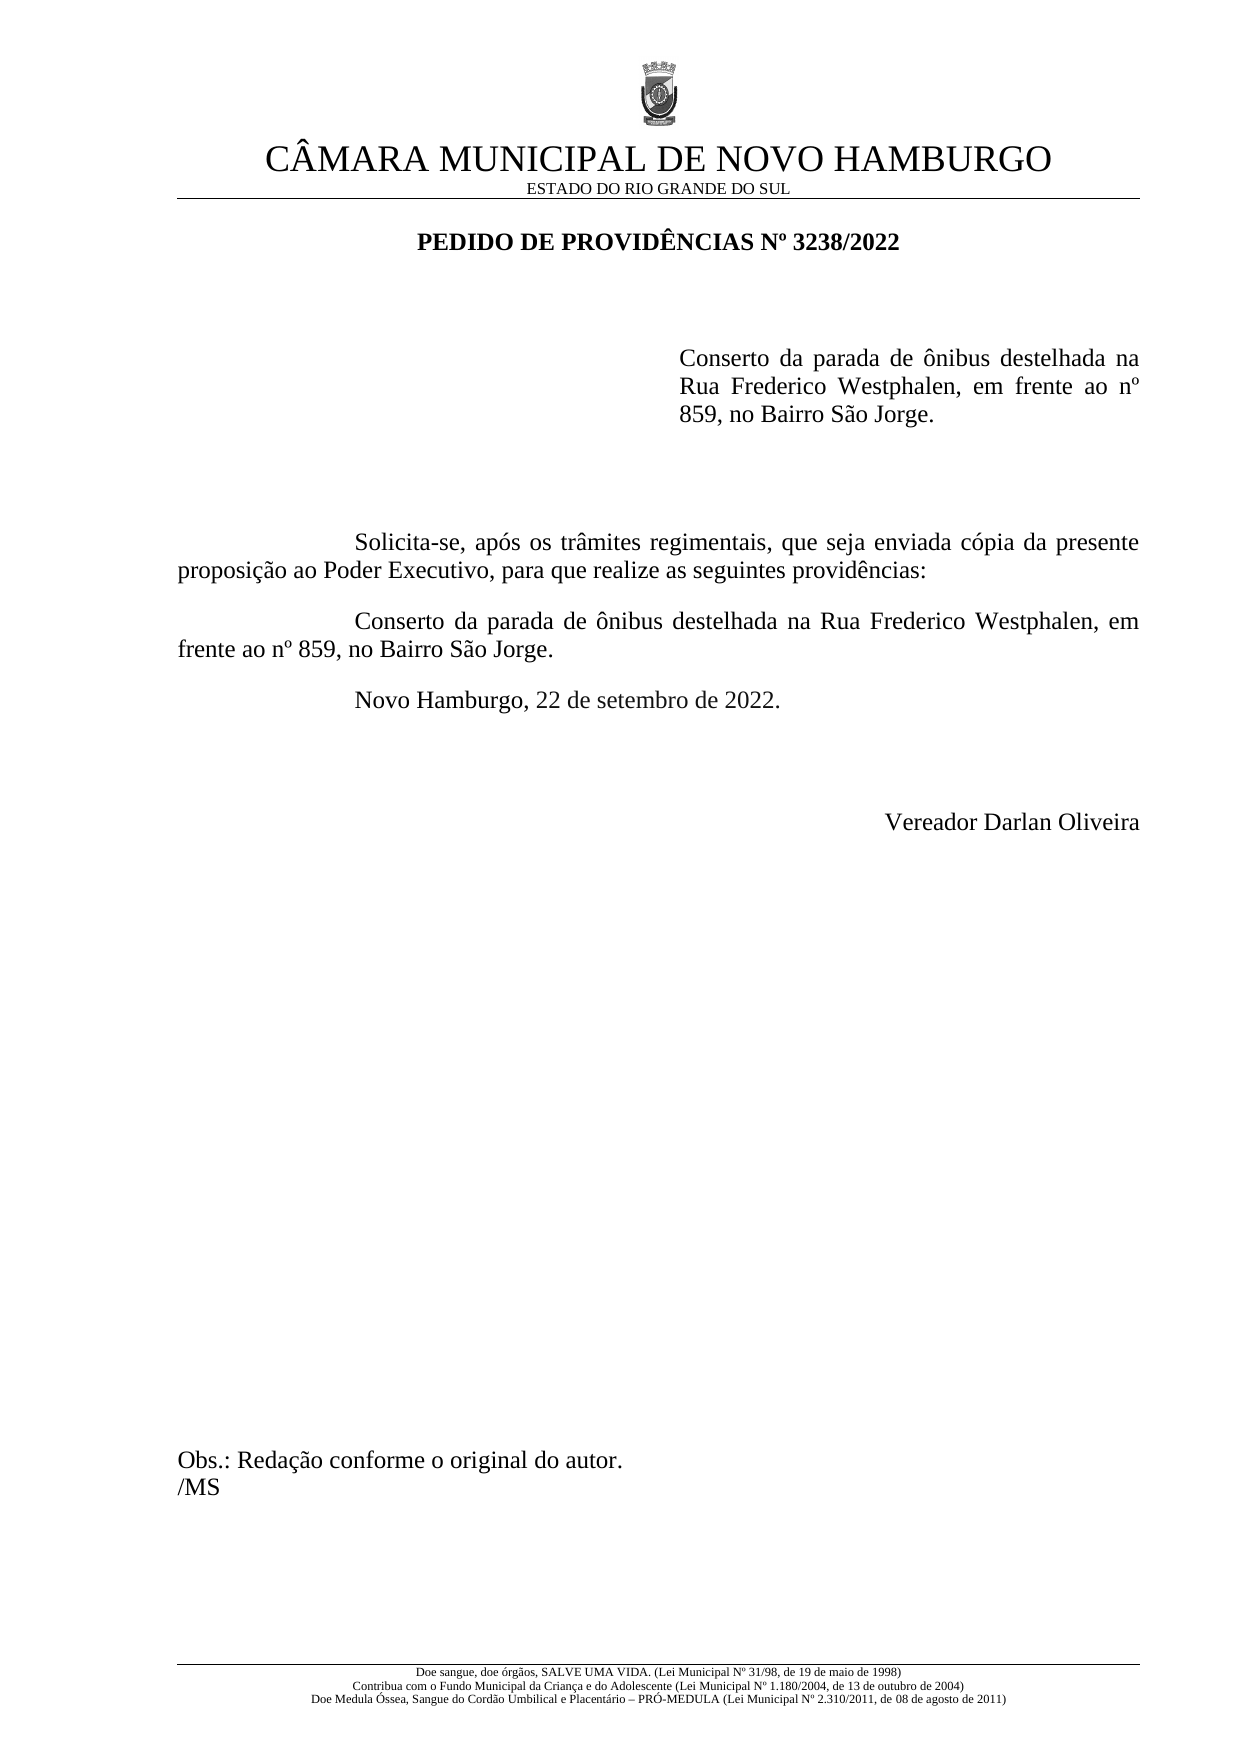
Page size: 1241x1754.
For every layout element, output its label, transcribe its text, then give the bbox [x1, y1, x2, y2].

text Conserto da parada de ônibus destelhada na Rua Frederico Westphalen, em frente ao nº 859, no Bairro São Jorge. [679, 344, 1140, 428]
text Novo Hamburgo, 22 de setembro de 2022. [177, 686, 1140, 714]
text Solicita-se, após os trâmites regimentais, que seja enviada cópia da presente proposição ao Poder Executivo, para que realize as seguintes providências: [177, 528, 1140, 583]
text Vereador Darlan Oliveira [177, 808, 1140, 836]
text /MS [177, 1473, 1140, 1501]
text PEDIDO DE PROVIDÊNCIAS Nº 3238/2022 [177, 228, 1140, 256]
text Obs.: Redação conforme o original do autor. [177, 1446, 1140, 1473]
text Conserto da parada de ônibus destelhada na Rua Frederico Westphalen, em frente ao nº 859, no Bairro São Jorge. [177, 607, 1140, 662]
